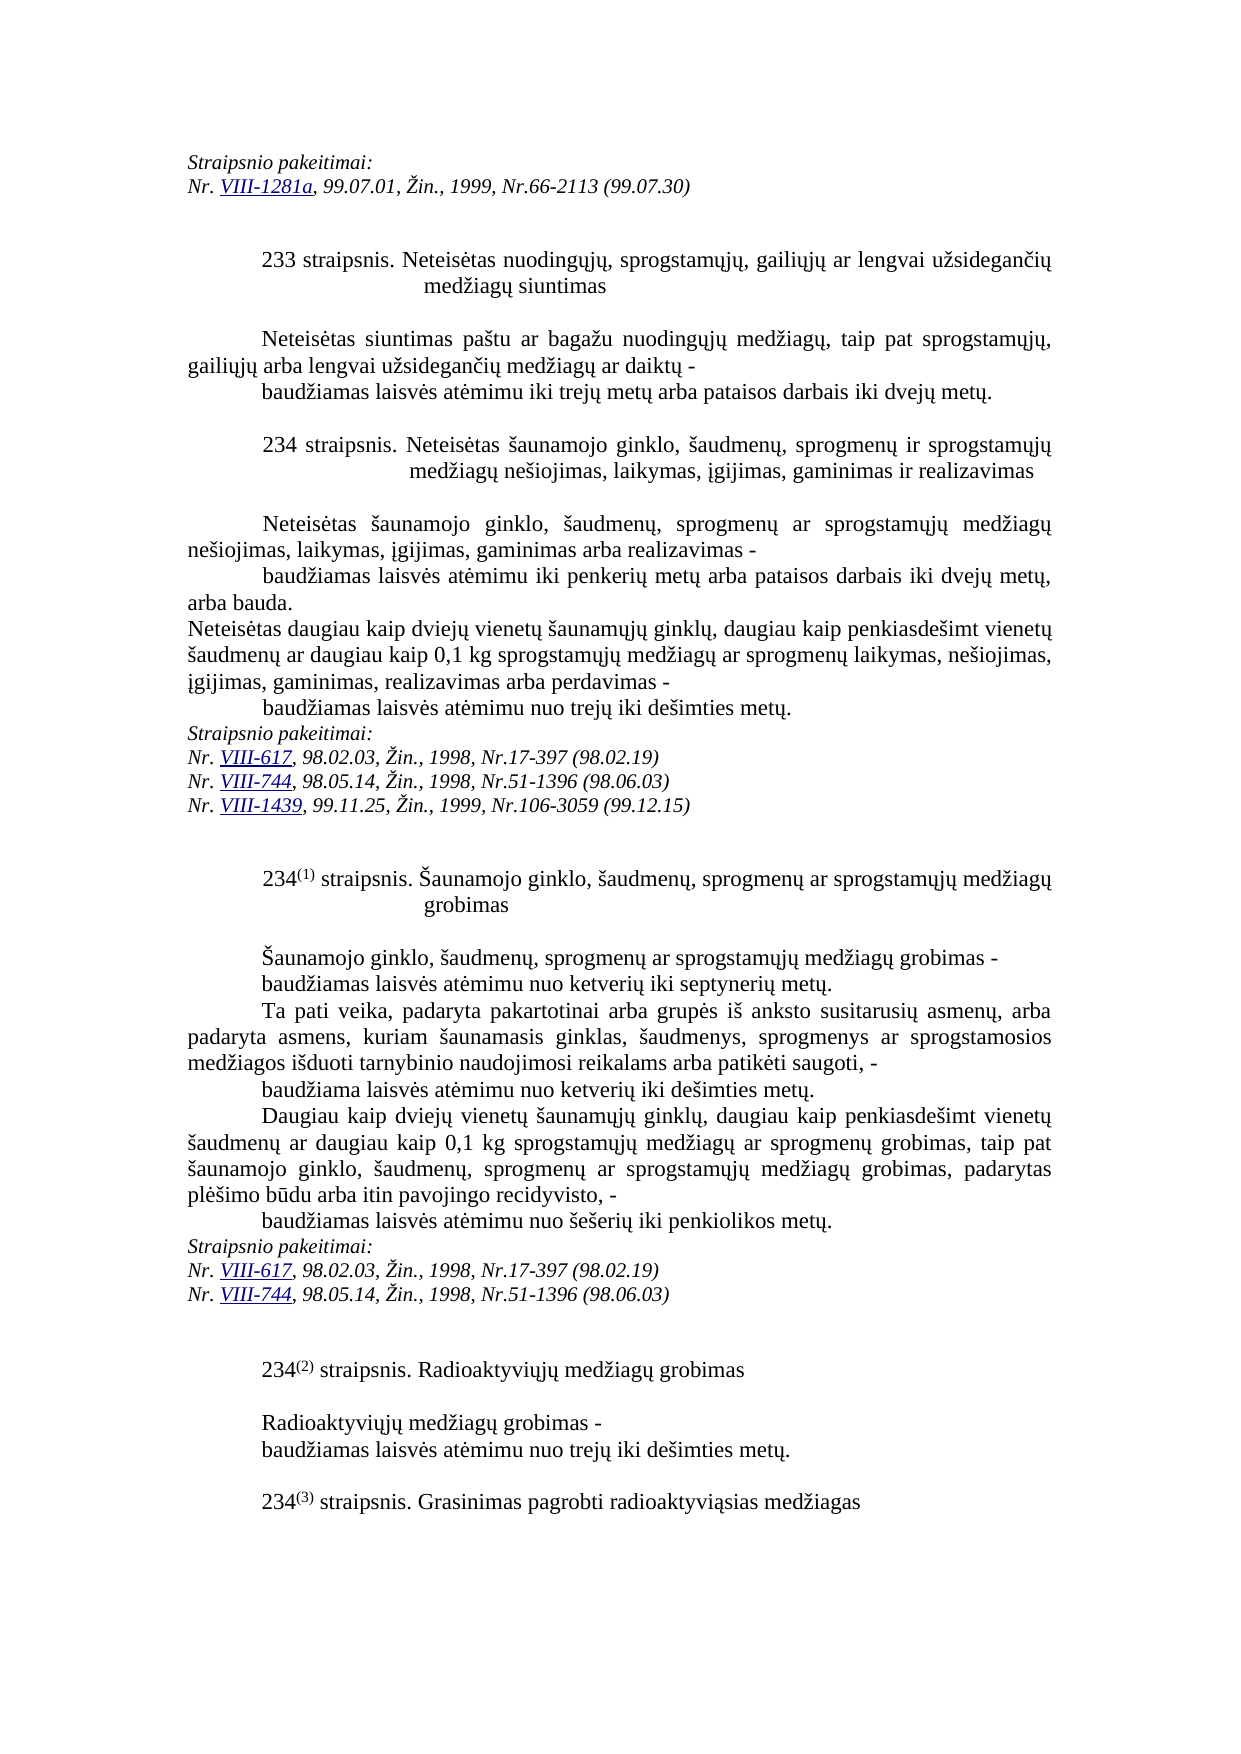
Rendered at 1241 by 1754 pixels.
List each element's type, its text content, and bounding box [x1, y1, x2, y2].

text Nr. VIII-617, 98.02.03, Žin., 1998, Nr.17-397 (98.02.19) [187, 1258, 1053, 1282]
text Nr. VIII-617, 98.02.03, Žin., 1998, Nr.17-397 (98.02.19) [187, 745, 1053, 769]
text 234(2) straipsnis. Radioaktyviųjų medžiagų grobimas [204, 1357, 1053, 1383]
text Nr. VIII-744, 98.05.14, Žin., 1998, Nr.51-1396 (98.06.03) [187, 1282, 1053, 1306]
text baudžiamas laisvės atėmimu nuo šešerių iki penkiolikos metų. [187, 1208, 1053, 1234]
text 234(3) straipsnis. Grasinimas pagrobti radioaktyviąsias medžiagas [187, 1488, 1053, 1515]
text baudžiamas laisvės atėmimu nuo ketverių iki septynerių metų. [187, 970, 1053, 997]
text 234 straipsnis. Neteisėtas šaunamojo ginklo, šaudmenų, sprogmenų ir sprogstamųjų medžiagų nešiojimas, laikymas, įgijimas, gaminimas ir realizavimas [262, 431, 1053, 483]
text Daugiau kaip dviejų vienetų šaunamųjų ginklų, daugiau kaip penkiasdešimt vienetų šaudmenų ar daugiau kaip 0,1 kg sprogstamųjų medžiagų ar sprogmenų grobimas, taip pat šaunamojo ginklo, šaudmenų, sprogmenų ar sprogstamųjų medžiagų grobimas, padarytas plėšimo būdu arba itin pavojingo recidyvisto, - [187, 1102, 1053, 1208]
text Radioaktyviųjų medžiagų grobimas - [204, 1409, 1053, 1436]
text Straipsnio pakeitimai: [187, 150, 1053, 174]
text 234(1) straipsnis. Šaunamojo ginklo, šaudmenų, sprogmenų ar sprogstamųjų medžiagų grobimas [262, 865, 1053, 918]
text Straipsnio pakeitimai: [187, 721, 1053, 745]
text baudžiamas laisvės atėmimu iki trejų metų arba pataisos darbais iki dvejų metų. [187, 378, 1053, 404]
text Ta pati veika, padaryta pakartotinai arba grupės iš anksto susitarusių asmenų, arba padaryta asmens, kuriam šaunamasis ginklas, šaudmenys, sprogmenys ar sprogstamosios medžiagos išduoti tarnybinio naudojimosi reikalams arba patikėti saugoti, - [187, 997, 1053, 1076]
text Straipsnio pakeitimai: [187, 1234, 1053, 1258]
text Šaunamojo ginklo, šaudmenų, sprogmenų ar sprogstamųjų medžiagų grobimas - [187, 944, 1053, 970]
text baudžiamas laisvės atėmimu iki penkerių metų arba pataisos darbais iki dvejų metų, arba bauda. [187, 562, 1053, 615]
text Nr. VIII-744, 98.05.14, Žin., 1998, Nr.51-1396 (98.06.03) [187, 769, 1053, 793]
text Neteisėtas daugiau kaip dviejų vienetų šaunamųjų ginklų, daugiau kaip penkiasdešimt vienetų šaudmenų ar daugiau kaip 0,1 kg sprogstamųjų medžiagų ar sprogmenų laikymas, nešiojimas, įgijimas, gaminimas, realizavimas arba perdavimas - [187, 615, 1053, 694]
text Neteisėtas siuntimas paštu ar bagažu nuodingųjų medžiagų, taip pat sprogstamųjų, gailiųjų arba lengvai užsidegančių medžiagų ar daiktų - [187, 325, 1053, 378]
text baudžiamas laisvės atėmimu nuo trejų iki dešimties metų. [187, 1436, 1053, 1462]
text baudžiamas laisvės atėmimu nuo trejų iki dešimties metų. [187, 694, 1053, 721]
text 233 straipsnis. Neteisėtas nuodingųjų, sprogstamųjų, gailiųjų ar lengvai užsidegančių medžiagų siuntimas [261, 246, 1053, 299]
text Nr. VIII-1439, 99.11.25, Žin., 1999, Nr.106-3059 (99.12.15) [187, 793, 1053, 817]
text Neteisėtas šaunamojo ginklo, šaudmenų, sprogmenų ar sprogstamųjų medžiagų nešiojimas, laikymas, įgijimas, gaminimas arba realizavimas - [187, 510, 1053, 562]
text baudžiama laisvės atėmimu nuo ketverių iki dešimties metų. [187, 1076, 1053, 1102]
text Nr. VIII-1281a, 99.07.01, Žin., 1999, Nr.66-2113 (99.07.30) [187, 174, 1053, 198]
